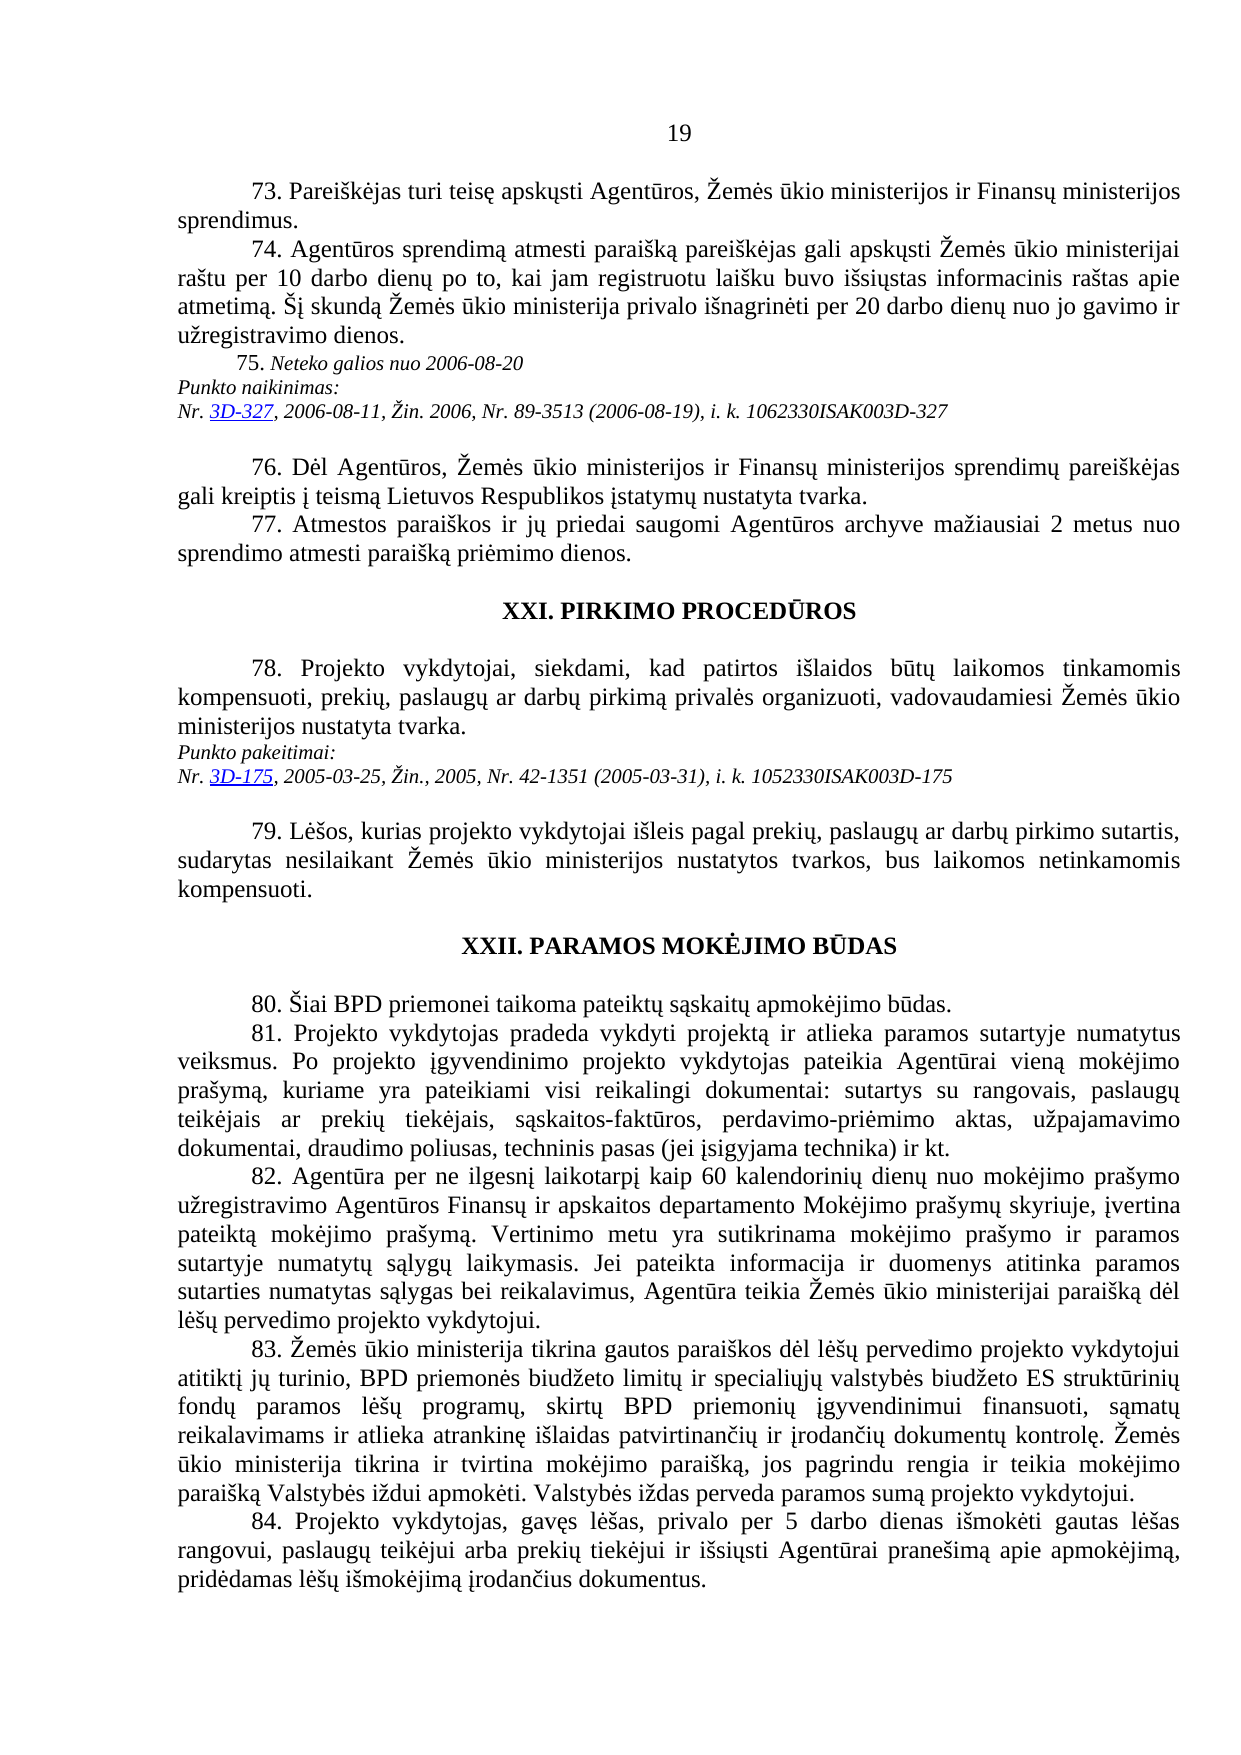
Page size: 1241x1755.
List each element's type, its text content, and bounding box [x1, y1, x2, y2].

text Nr. 3D-175, 2005-03-25, Žin., 2005, Nr. 42-1351 (2005-03-31), i. k. 1052330ISAK003D-175 [177, 764, 1181, 788]
text 83. Žemės ūkio ministerija tikrina gautos paraiškos dėl lėšų pervedimo projekto vykdytojui atitiktį jų turinio, BPD priemonės biudžeto limitų ir specialiųjų valstybės biudžeto ES struktūrinių fondų paramos lėšų programų, skirtų BPD priemonių įgyvendinimui finansuoti, sąmatų reikalavimams ir atlieka atrankinę išlaidas patvirtinančių ir įrodančių dokumentų kontrolę. Žemės ūkio ministerija tikrina ir tvirtina mokėjimo paraišką, jos pagrindu rengia ir teikia mokėjimo paraišką Valstybės iždui apmokėti. Valstybės iždas perveda paramos sumą projekto vykdytojui. [177, 1334, 1181, 1506]
text Punkto naikinimas: [177, 375, 1181, 399]
text Nr. 3D-327, 2006-08-11, Žin. 2006, Nr. 89-3513 (2006-08-19), i. k. 1062330ISAK003D-327 [177, 399, 1181, 423]
text 78. Projekto vykdytojai, siekdami, kad patirtos išlaidos būtų laikomos tinkamomis kompensuoti, prekių, paslaugų ar darbų pirkimą privalės organizuoti, vadovaudamiesi Žemės ūkio ministerijos nustatyta tvarka. [177, 653, 1181, 739]
text 81. Projekto vykdytojas pradeda vykdyti projektą ir atlieka paramos sutartyje numatytus veiksmus. Po projekto įgyvendinimo projekto vykdytojas pateikia Agentūrai vieną mokėjimo prašymą, kuriame yra pateikiami visi reikalingi dokumentai: sutartys su rangovais, paslaugų teikėjais ar prekių tiekėjais, sąskaitos-faktūros, perdavimo-priėmimo aktas, užpajamavimo dokumentai, draudimo poliusas, techninis pasas (jei įsigyjama technika) ir kt. [177, 1018, 1181, 1161]
text 77. Atmestos paraiškos ir jų priedai saugomi Agentūros archyve mažiausiai 2 metus nuo sprendimo atmesti paraišką priėmimo dienos. [177, 509, 1181, 567]
text 74. Agentūros sprendimą atmesti paraišką pareiškėjas gali apskųsti Žemės ūkio ministerijai raštu per 10 darbo dienų po to, kai jam registruotu laišku buvo išsiųstas informacinis raštas apie atmetimą. Šį skundą Žemės ūkio ministerija privalo išnagrinėti per 20 darbo dienų nuo jo gavimo ir užregistravimo dienos. [177, 234, 1181, 349]
text 79. Lėšos, kurias projekto vykdytojai išleis pagal prekių, paslaugų ar darbų pirkimo sutartis, sudarytas nesilaikant Žemės ūkio ministerijos nustatytos tvarkos, bus laikomos netinkamomis kompensuoti. [177, 816, 1181, 903]
text XXII. PARAMOS MOKĖJIMO BŪDAS [177, 931, 1181, 960]
text XXI. PIRKIMO PROCEDŪROS [177, 596, 1181, 624]
text 84. Projekto vykdytojas, gavęs lėšas, privalo per 5 darbo dienas išmokėti gautas lėšas rangovui, paslaugų teikėjui arba prekių tiekėjui ir išsiųsti Agentūrai pranešimą apie apmokėjimą, pridėdamas lėšų išmokėjimą įrodančius dokumentus. [177, 1506, 1181, 1593]
text 76. Dėl Agentūros, Žemės ūkio ministerijos ir Finansų ministerijos sprendimų pareiškėjas gali kreiptis į teismą Lietuvos Respublikos įstatymų nustatyta tvarka. [177, 452, 1181, 509]
text Punkto pakeitimai: [177, 739, 1181, 764]
text 73. Pareiškėjas turi teisę apskųsti Agentūros, Žemės ūkio ministerijos ir Finansų ministerijos sprendimus. [177, 176, 1181, 234]
text 75. Neteko galios nuo 2006-08-20 [177, 349, 1181, 375]
text 80. Šiai BPD priemonei taikoma pateiktų sąskaitų apmokėjimo būdas. [177, 989, 1181, 1018]
text 82. Agentūra per ne ilgesnį laikotarpį kaip 60 kalendorinių dienų nuo mokėjimo prašymo užregistravimo Agentūros Finansų ir apskaitos departamento Mokėjimo prašymų skyriuje, įvertina pateiktą mokėjimo prašymą. Vertinimo metu yra sutikrinama mokėjimo prašymo ir paramos sutartyje numatytų sąlygų laikymasis. Jei pateikta informacija ir duomenys atitinka paramos sutarties numatytas sąlygas bei reikalavimus, Agentūra teikia Žemės ūkio ministerijai paraišką dėl lėšų pervedimo projekto vykdytojui. [177, 1161, 1181, 1334]
